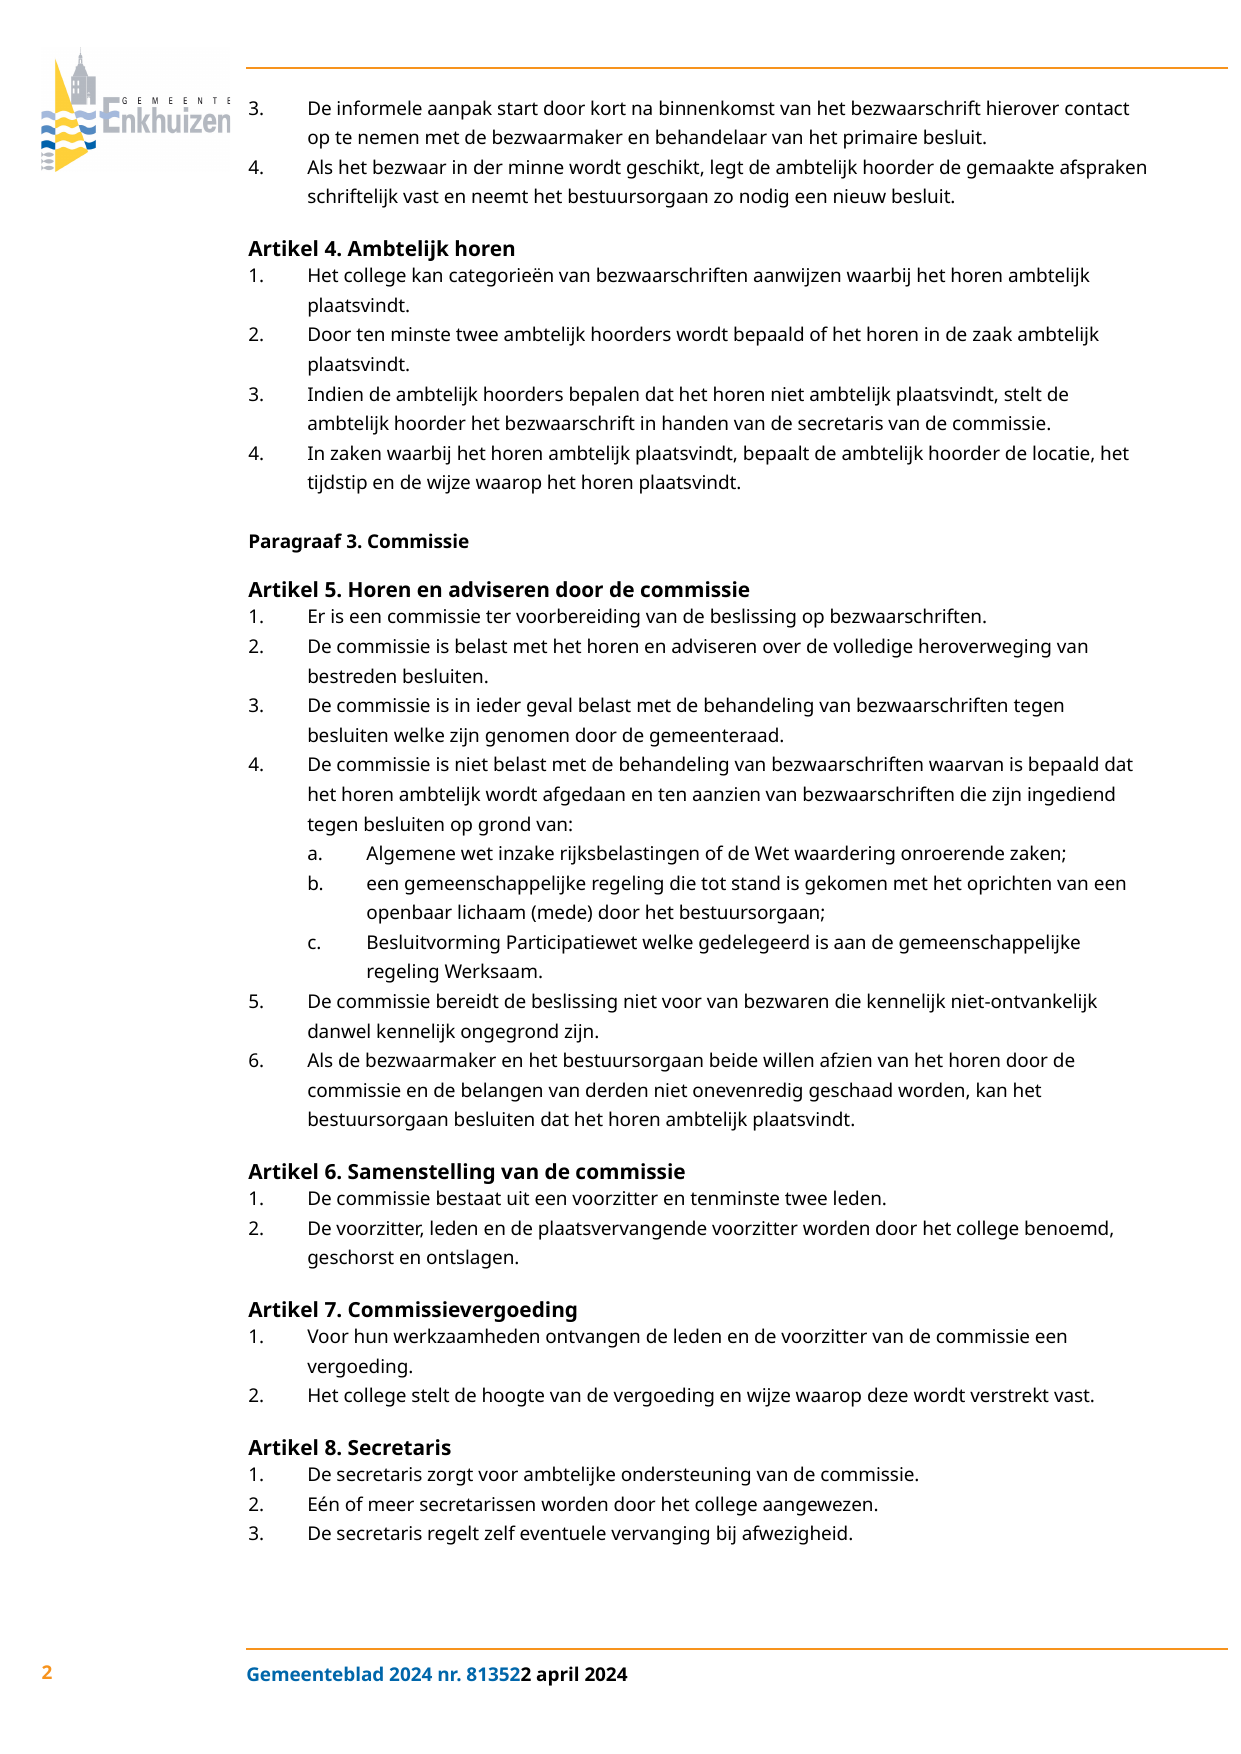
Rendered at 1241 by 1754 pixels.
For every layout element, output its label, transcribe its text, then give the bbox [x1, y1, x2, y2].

list Als het bezwaar in der minne wordt geschikt, legt de ambtelijk hoorder de gemaakte afspraken schriftelijk vast en neemt het bestuursorgaan zo nodig een nieuw besluit. [248, 154, 1152, 209]
list De informele aanpak start door kort na binnenkomst van het bezwaarschrift hierover contact op te nemen met de bezwaarmaker en behandelaar van het primaire besluit. [248, 95, 1152, 150]
list De secretaris regelt zelf eventuele vervanging bij afwezigheid. [248, 1521, 1152, 1546]
text Artikel 6. Samenstelling van de commissie [248, 1157, 1152, 1185]
text Artikel 4. Ambtelijk horen [248, 234, 1152, 262]
list Indien de ambtelijk hoorders bepalen dat het horen niet ambtelijk plaatsvindt, stelt de ambtelijk hoorder het bezwaarschrift in handen van de secretaris van de commissie. [248, 381, 1152, 436]
list Het college kan categorieën van bezwaarschriften aanwijzen waarbij het horen ambtelijk plaatsvindt. [248, 262, 1152, 318]
list Door ten minste twee ambtelijk hoorders wordt bepaald of het horen in de zaak ambtelijk plaatsvindt. [248, 322, 1152, 377]
list De commissie is in ieder geval belast met de behandeling van bezwaarschriften tegen besluiten welke zijn genomen door de gemeenteraad. [248, 692, 1152, 748]
list Eén of meer secretarissen worden door het college aangewezen. [248, 1491, 1152, 1517]
list De commissie bereidt de beslissing niet voor van bezwaren die kennelijk niet-ontvankelijk danwel kennelijk ongegrond zijn. [248, 988, 1152, 1043]
list De commissie bestaat uit een voorzitter en tenminste twee leden. [248, 1185, 1152, 1211]
text Paragraaf 3. Commissie [248, 529, 1152, 554]
list Besluitvorming Participatiewet welke gedelegeerd is aan de gemeenschappelijke regeling Werksaam. [307, 929, 1152, 984]
list De commissie is belast met het horen en adviseren over de volledige heroverweging van bestreden besluiten. [248, 633, 1152, 688]
list Als de bezwaarmaker en het bestuursorgaan beide willen afzien van het horen door de commissie en de belangen van derden niet onevenredig geschaad worden, kan het bestuursorgaan besluiten dat het horen ambtelijk plaatsvindt. [248, 1047, 1152, 1132]
list Voor hun werkzaamheden ontvangen de leden en de voorzitter van de commissie een vergoeding. [248, 1323, 1152, 1379]
list In zaken waarbij het horen ambtelijk plaatsvindt, bepaalt de ambtelijk hoorder de locatie, het tijdstip en de wijze waarop het horen plaatsvindt. [248, 440, 1152, 495]
picture [41, 47, 231, 172]
list De voorzitter, leden en de plaatsvervangende voorzitter worden door het college benoemd, geschorst en ontslagen. [248, 1215, 1152, 1270]
list Er is een commissie ter voorbereiding van de beslissing op bezwaarschriften. [248, 604, 1152, 629]
text Artikel 5. Horen en adviseren door de commissie [248, 575, 1152, 604]
list De commissie is niet belast met de behandeling van bezwaarschriften waarvan is bepaald dat het horen ambtelijk wordt afgedaan en ten aanzien van bezwaarschriften die zijn ingediend tegen besluiten op grond van: [248, 752, 1152, 836]
text Artikel 8. Secretaris [248, 1433, 1152, 1461]
list Het college stelt de hoogte van de vergoeding en wijze waarop deze wordt verstrekt vast. [248, 1383, 1152, 1408]
list De secretaris zorgt voor ambtelijke ondersteuning van de commissie. [248, 1461, 1152, 1487]
list een gemeenschappelijke regeling die tot stand is gekomen met het oprichten van een openbaar lichaam (mede) door het bestuursorgaan; [307, 870, 1152, 925]
list Algemene wet inzake rijksbelastingen of de Wet waardering onroerende zaken; [307, 840, 1152, 866]
text Artikel 7. Commissievergoeding [248, 1295, 1152, 1323]
